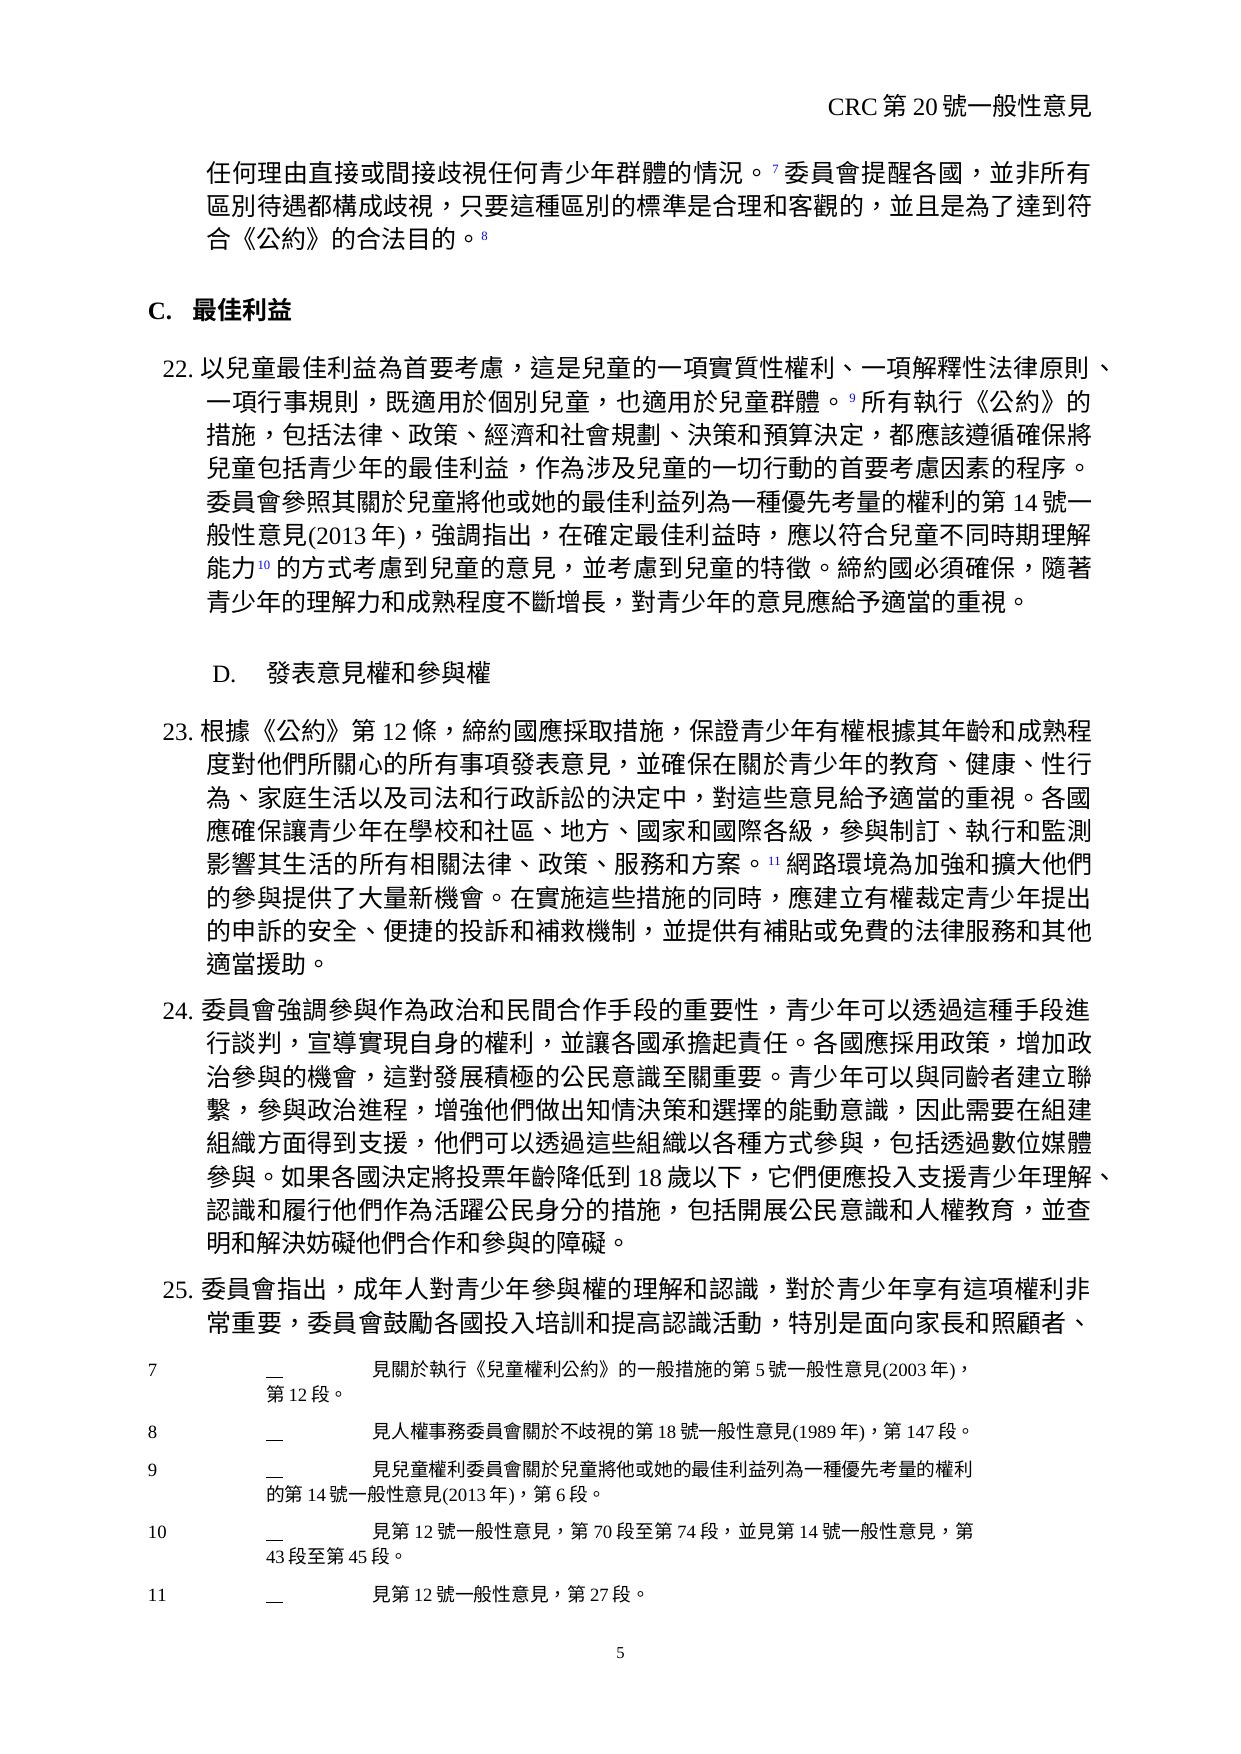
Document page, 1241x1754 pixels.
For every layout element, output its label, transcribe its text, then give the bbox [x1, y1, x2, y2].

text 21. 委員會確定了多種歧視形式，其中許多形式對青少年具有特殊的影響，需要進行跨部門分析和實施有針對性的整體措施。 身為青少年本身就可能成為歧視的根源。在這一時期，青少年可能被視為危險人物或具有敵意，他們可能直接因為其身分而被關禁閉、遭到剝削或遭遇暴力。矛盾的是，他們也常常被視為缺乏能力，不能就自己的生活做出決定。委員會敦促各國確保每一青少年男女的所有權利均得到平等的尊重和保護，並採取全面和適當的平權措施，以減少或消除導致基於任何理由直接或間接歧視任何青少年群體的情況。 委員會提醒各國，並非所有區別待遇都構成歧視，只要這種區別的標準是合理和客觀的，並且是為了達到符合《公約》的合法目的。 [162, 155, 1092, 255]
subtitle C. 最佳利益 [148, 293, 974, 326]
text 見第12號一般性意見，第70段至第74段，並見第14號一般性意見，第43段至第45段。 [148, 1519, 974, 1569]
text 見關於執行《兒童權利公約》的一般措施的第5號一般性意見(2003年)，第12段。 [148, 1356, 974, 1406]
text 見兒童權利委員會關於兒童將他或她的最佳利益列為一種優先考量的權利的第14號一般性意見(2013年)，第6段。 [148, 1456, 974, 1506]
text 25. 委員會指出，成年人對青少年參與權的理解和認識，對於青少年享有這項權利非常重要，委員會鼓勵各國投入培訓和提高認識活動，特別是面向家長和照顧者、 [162, 1272, 1092, 1339]
text 見第12號一般性意見，第27段。 [148, 1581, 974, 1606]
text 23. 根據《公約》第12條，締約國應採取措施，保證青少年有權根據其年齡和成熟程度對他們所關心的所有事項發表意見，並確保在關於青少年的教育、健康、性行為、家庭生活以及司法和行政訴訟的決定中，對這些意見給予適當的重視。各國應確保讓青少年在學校和社區、地方、國家和國際各級，參與制訂、執行和監測影響其生活的所有相關法律、政策、服務和方案。 網路環境為加強和擴大他們的參與提供了大量新機會。在實施這些措施的同時，應建立有權裁定青少年提出的申訴的安全、便捷的投訴和補救機制，並提供有補貼或免費的法律服務和其他適當援助。 [162, 714, 1092, 980]
text 22. 以兒童最佳利益為首要考慮，這是兒童的一項實質性權利、一項解釋性法律原則、一項行事規則，既適用於個別兒童，也適用於兒童群體。 所有執行《公約》的措施，包括法律、政策、經濟和社會規劃、決策和預算決定，都應該遵循確保將兒童包括青少年的最佳利益，作為涉及兒童的一切行動的首要考慮因素的程序。委員會參照其關於兒童將他或她的最佳利益列為一種優先考量的權利的第14號一般性意見(2013年)，強調指出，在確定最佳利益時，應以符合兒童不同時期理解能力 的方式考慮到兒童的意見，並考慮到兒童的特徵。締約國必須確保，隨著青少年的理解力和成熟程度不斷增長，對青少年的意見應給予適當的重視。 [162, 351, 1092, 618]
text 24. 委員會強調參與作為政治和民間合作手段的重要性，青少年可以透過這種手段進行談判，宣導實現自身的權利，並讓各國承擔起責任。各國應採用政策，增加政治參與的機會，這對發展積極的公民意識至關重要。青少年可以與同齡者建立聯繫，參與政治進程，增強他們做出知情決策和選擇的能動意識，因此需要在組建組織方面得到支援，他們可以透過這些組織以各種方式參與，包括透過數位媒體參與。如果各國決定將投票年齡降低到18歲以下，它們便應投入支援青少年理解、認識和履行他們作為活躍公民身分的措施，包括開展公民意識和人權教育，並查明和解決妨礙他們合作和參與的障礙。 [162, 993, 1092, 1259]
text 見人權事務委員會關於不歧視的第18號一般性意見(1989年)，第147段。 [148, 1419, 974, 1444]
subtitle D. 發表意見權和參與權 [148, 655, 974, 689]
